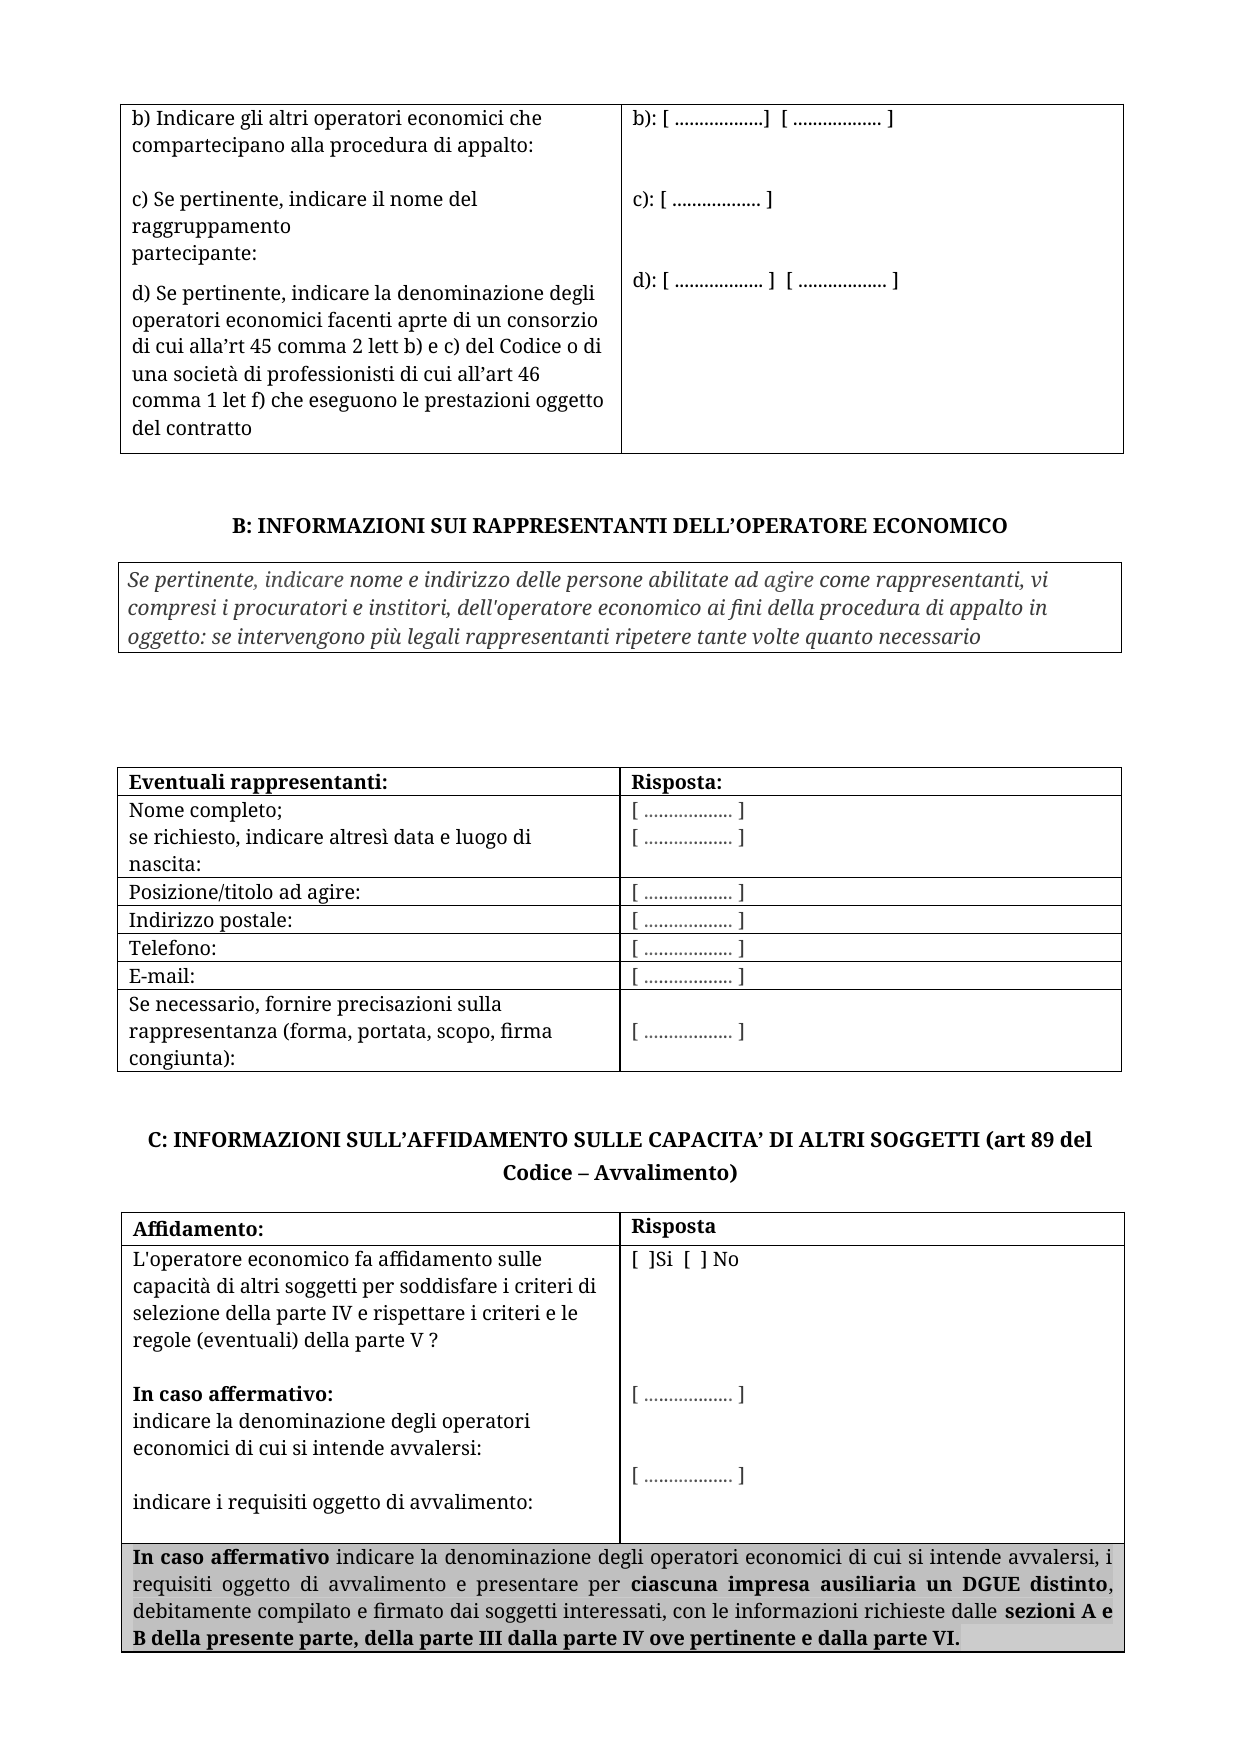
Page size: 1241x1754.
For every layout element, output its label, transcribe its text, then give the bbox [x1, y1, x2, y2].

text Se pertinente, indicare nome e indirizzo delle persone abilitate ad agire come rappresentanti, vi compresi i procuratori e institori, dell'operatore economico ai fini della procedura di appalto in oggetto: se intervengono più legali rappresentanti ripetere tante volte quanto necessario [119, 563, 1121, 652]
table_cell [ .................. ] [621, 990, 1121, 1071]
table_cell [ .................. ] [ .................. ] [621, 796, 1121, 877]
table_cell [ .................. ] [621, 962, 1121, 989]
table_header Eventuali rappresentanti: [118, 768, 619, 795]
table_cell E-mail: [118, 962, 619, 989]
table_cell Nome completo; se richiesto, indicare altresì data e luogo di nascita: [118, 796, 619, 877]
table_header Risposta [621, 1213, 1124, 1244]
table_header Affidamento: [122, 1213, 619, 1244]
text C: INFORMAZIONI SULL’AFFIDAMENTO SULLE CAPACITA’ DI ALTRI SOGGETTI (art 89 del Codice – Avvalimento) [118, 1126, 1122, 1187]
table_cell [ ]Si [ ] No [ .................. ] [ .................. ] [621, 1246, 1124, 1542]
table_cell [ .................. ] [621, 934, 1121, 961]
table_cell Indirizzo postale: [118, 906, 619, 933]
table_cell Posizione/titolo ad agire: [118, 878, 619, 905]
table_header Risposta: [621, 768, 1121, 795]
table_cell [ .................. ] [621, 906, 1121, 933]
table_cell L'operatore economico fa affidamento sulle capacità di altri soggetti per soddisfare i criteri di selezione della parte IV e rispettare i criteri e le regole (eventuali) della parte V ? In caso affermativo: indicare la denominazione degli operatori economici di cui si intende avvalersi: indicare i requisiti oggetto di avvalimento: [122, 1246, 619, 1542]
table_cell b) Indicare gli altri operatori economici che compartecipano alla procedura di appalto: c) Se pertinente, indicare il nome del raggruppamento partecipante: d) Se pertinente, indicare la denominazione degli operatori economici facenti aprte di un consorzio di cui alla’rt 45 comma 2 lett b) e c) del Codice o di una società di professionisti di cui all’art 46 comma 1 let f) che eseguono le prestazioni oggetto del contratto [121, 105, 621, 453]
table_cell Telefono: [118, 934, 619, 961]
table_cell [ .................. ] [621, 878, 1121, 905]
text B: INFORMAZIONI SUI RAPPRESENTANTI DELL’OPERATORE ECONOMICO [118, 511, 1122, 539]
table_cell In caso affermativo indicare la denominazione degli operatori economici di cui si intende avvalersi, i requisiti oggetto di avvalimento e presentare per ciascuna impresa ausiliaria un DGUE distinto, debitamente compilato e firmato dai soggetti interessati, con le informazioni richieste dalle sezioni A e B della presente parte, della parte III dalla parte IV ove pertinente e dalla parte VI. [122, 1544, 1124, 1651]
table_cell Se necessario, fornire precisazioni sulla rappresentanza (forma, portata, scopo, firma congiunta): [118, 990, 619, 1071]
table_cell b): [ ..................] [ .................. ] c): [ .................. ] d): [ .................. ] [ .................. ] [622, 105, 1123, 453]
